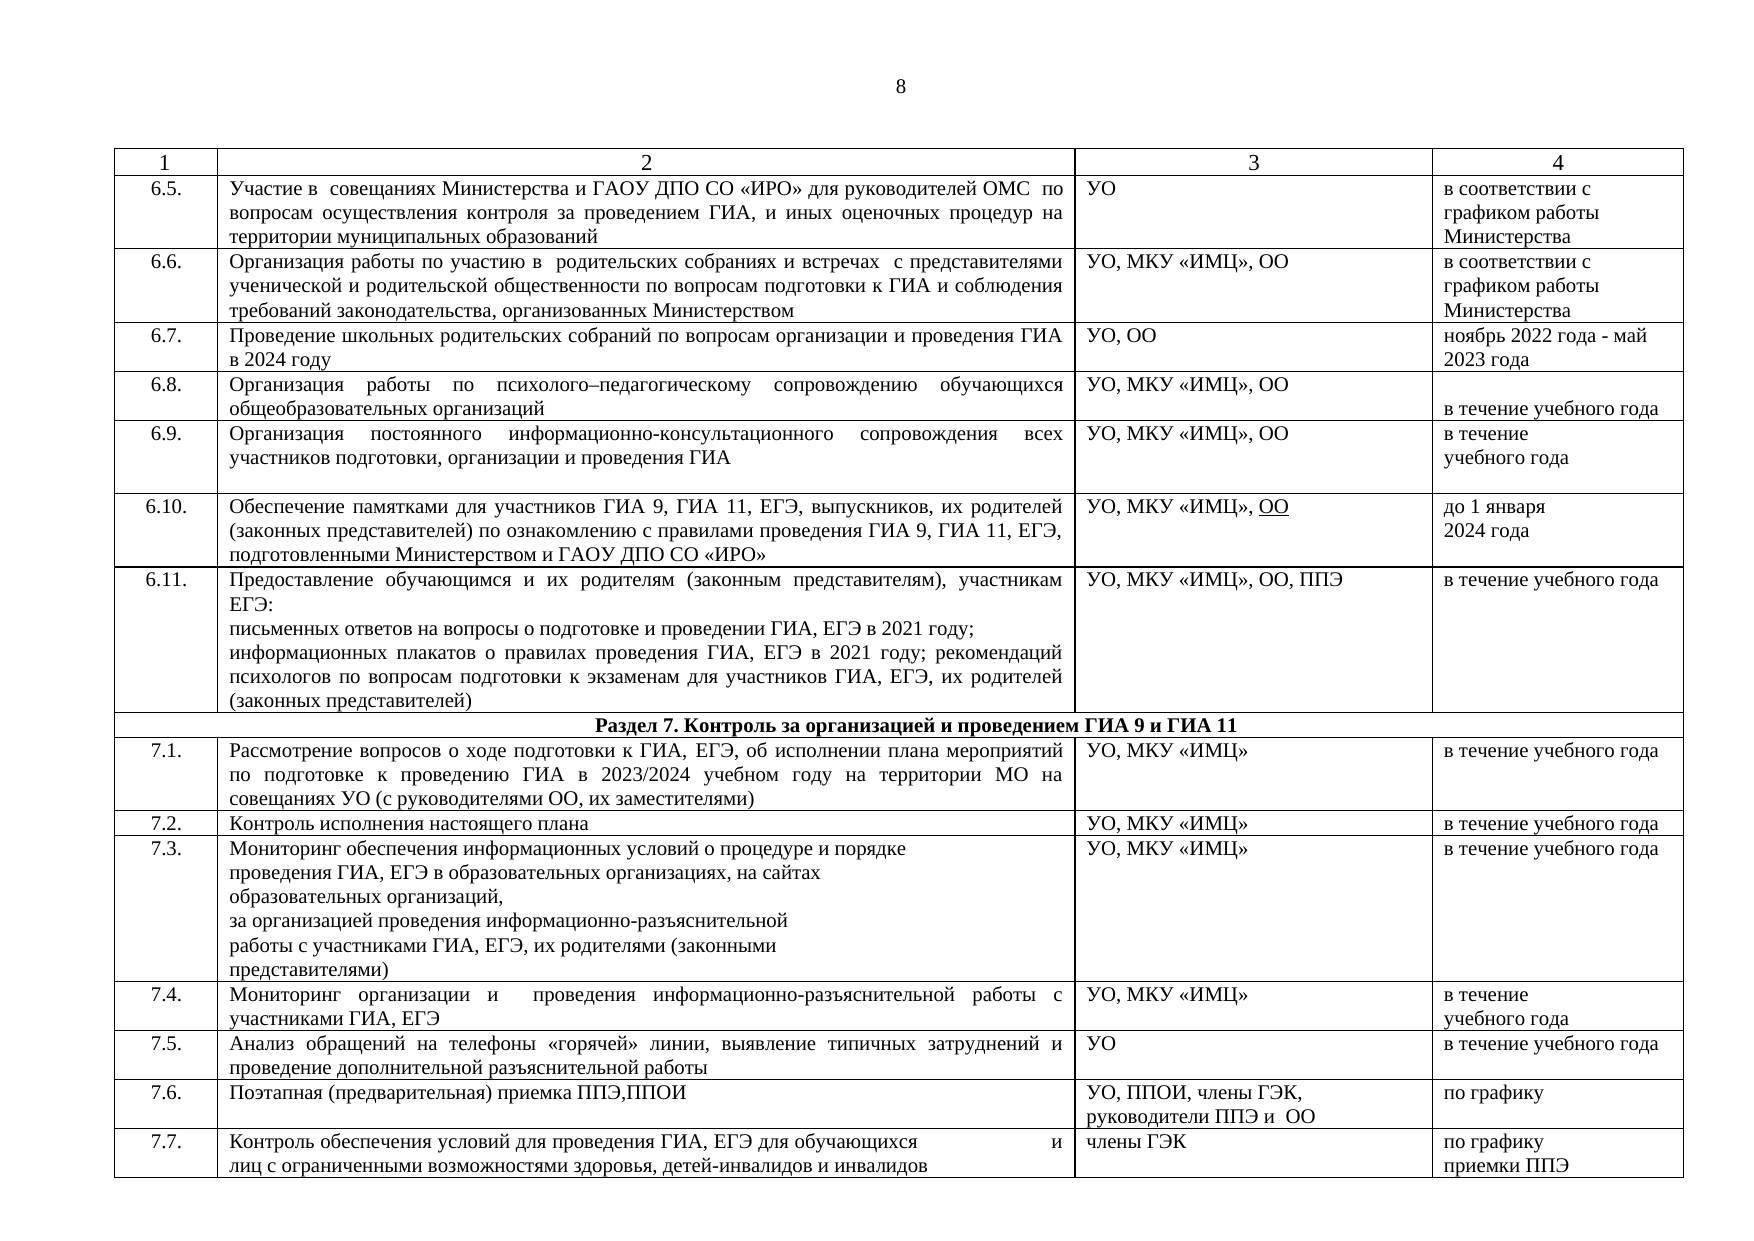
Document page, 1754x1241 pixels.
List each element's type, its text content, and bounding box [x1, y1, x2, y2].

table_cell УО, ОО [1076, 323, 1432, 371]
table_cell Проведение школьных родительских собраний по вопросам организации и проведения ГИА в 2024 году [218, 323, 1074, 371]
table_cell УО, МКУ «ИМЦ» [1076, 738, 1432, 810]
table_cell 7.7. [115, 1129, 217, 1177]
table_cell в соответствии с графиком работы Министерства [1433, 249, 1683, 322]
table_cell 6.8. [115, 372, 217, 420]
table_cell Мониторинг организации и проведения информационно-разъяснительной работы с участниками ГИА, ЕГЭ [218, 982, 1074, 1030]
table_cell УО, МКУ «ИМЦ» [1076, 982, 1432, 1030]
table_cell 6.6. [115, 249, 217, 322]
table_cell 7.3. [115, 836, 217, 981]
table_cell Обеспечение памятками для участников ГИА 9, ГИА 11, ЕГЭ, выпускников, их родителей (законных представителей) по ознакомлению с правилами проведения ГИА 9, ГИА 11, ЕГЭ, подготовленными Министерством и ГАОУ ДПО СО «ИРО» [218, 494, 1074, 566]
table_cell в течение учебного года [1433, 568, 1683, 712]
table_cell Мониторинг обеспечения информационных условий о процедуре и порядке проведения ГИА, ЕГЭ в образовательных организациях, на сайтах образовательных организаций, за организацией проведения информационно-разъяснительной работы с участниками ГИА, ЕГЭ, их родителями (законными представителями) [218, 836, 1074, 981]
table_cell в течение учебного года [1433, 811, 1683, 835]
table_cell в течение учебного года [1433, 738, 1683, 810]
table_cell в течение учебного года [1433, 982, 1683, 1030]
table_cell УО [1076, 176, 1432, 248]
table_cell Предоставление обучающимся и их родителям (законным представителям), участникам ЕГЭ: письменных ответов на вопросы о подготовке и проведении ГИА, ЕГЭ в 2021 году; информационных плакатов о правилах проведения ГИА, ЕГЭ в 2021 году; рекомендаций психологов по вопросам подготовки к экзаменам для участников ГИА, ЕГЭ, их родителей (законных представителей) [218, 568, 1074, 712]
table_cell Раздел 7. Контроль за организацией и проведением ГИА 9 и ГИА 11 [115, 713, 1683, 737]
table_cell 6.10. [115, 494, 217, 566]
table_cell 7.2. [115, 811, 217, 835]
table_cell УО [1076, 1031, 1432, 1079]
table_cell в течение учебного года [1433, 1031, 1683, 1079]
table_header 1 [115, 149, 217, 175]
table_cell ноябрь 2022 года - май 2023 года [1433, 323, 1683, 371]
table_cell члены ГЭК [1076, 1129, 1432, 1177]
table_cell УО, МКУ «ИМЦ», ОО [1076, 249, 1432, 322]
table_cell Поэтапная (предварительная) приемка ППЭ,ППОИ [218, 1080, 1074, 1128]
table_cell 6.5. [115, 176, 217, 248]
table_cell Организация работы по психолого–педагогическому сопровождению обучающихся общеобразовательных организаций [218, 372, 1074, 420]
table_cell Участие в совещаниях Министерства и ГАОУ ДПО СО «ИРО» для руководителей ОМС по вопросам осуществления контроля за проведением ГИА, и иных оценочных процедур на территории муниципальных образований [218, 176, 1074, 248]
table_cell УО, МКУ «ИМЦ», ОО [1076, 494, 1432, 566]
table_cell Рассмотрение вопросов о ходе подготовки к ГИА, ЕГЭ, об исполнении плана мероприятий по подготовке к проведению ГИА в 2023/2024 учебном году на территории МО на совещаниях УО (с руководителями ОО, их заместителями) [218, 738, 1074, 810]
table_cell УО, ППОИ, члены ГЭК, руководители ППЭ и ОО [1076, 1080, 1432, 1128]
table_cell Организация постоянного информационно-консультационного сопровождения всех участников подготовки, организации и проведения ГИА [218, 421, 1074, 493]
table_cell в течение учебного года [1433, 372, 1683, 420]
table_header 4 [1433, 149, 1683, 175]
table_cell до 1 января 2024 года [1433, 494, 1683, 566]
table_cell 7.1. [115, 738, 217, 810]
table_cell УО, МКУ «ИМЦ», ОО [1076, 421, 1432, 493]
table_cell в течение учебного года [1433, 836, 1683, 981]
table_cell в соответствии с графиком работы Министерства [1433, 176, 1683, 248]
table_cell 6.9. [115, 421, 217, 493]
table_cell 7.5. [115, 1031, 217, 1079]
table_cell 6.11. [115, 568, 217, 712]
table_cell по графику приемки ППЭ [1433, 1129, 1683, 1177]
table_cell Организация работы по участию в родительских собраниях и встречах с представителями ученической и родительской общественности по вопросам подготовки к ГИА и соблюдения требований законодательства, организованных Министерством [218, 249, 1074, 322]
table_cell в течение учебного года [1433, 421, 1683, 493]
table_cell 7.6. [115, 1080, 217, 1128]
table_cell Контроль исполнения настоящего плана [218, 811, 1074, 835]
table_cell 7.4. [115, 982, 217, 1030]
table_cell 6.7. [115, 323, 217, 371]
table_cell Анализ обращений на телефоны «горячей» линии, выявление типичных затруднений и проведение дополнительной разъяснительной работы [218, 1031, 1074, 1079]
table_cell УО, МКУ «ИМЦ» [1076, 811, 1432, 835]
table_header 3 [1076, 149, 1432, 175]
table_header 2 [218, 149, 1074, 175]
table_cell УО, МКУ «ИМЦ», ОО, ППЭ [1076, 568, 1432, 712]
table_cell УО, МКУ «ИМЦ», ОО [1076, 372, 1432, 420]
table_cell по графику [1433, 1080, 1683, 1128]
table_cell Контроль обеспечения условий для проведения ГИА, ЕГЭ для обучающихся и лиц с ограниченными возможностями здоровья, детей-инвалидов и инвалидов [218, 1129, 1074, 1177]
table_cell УО, МКУ «ИМЦ» [1076, 836, 1432, 981]
